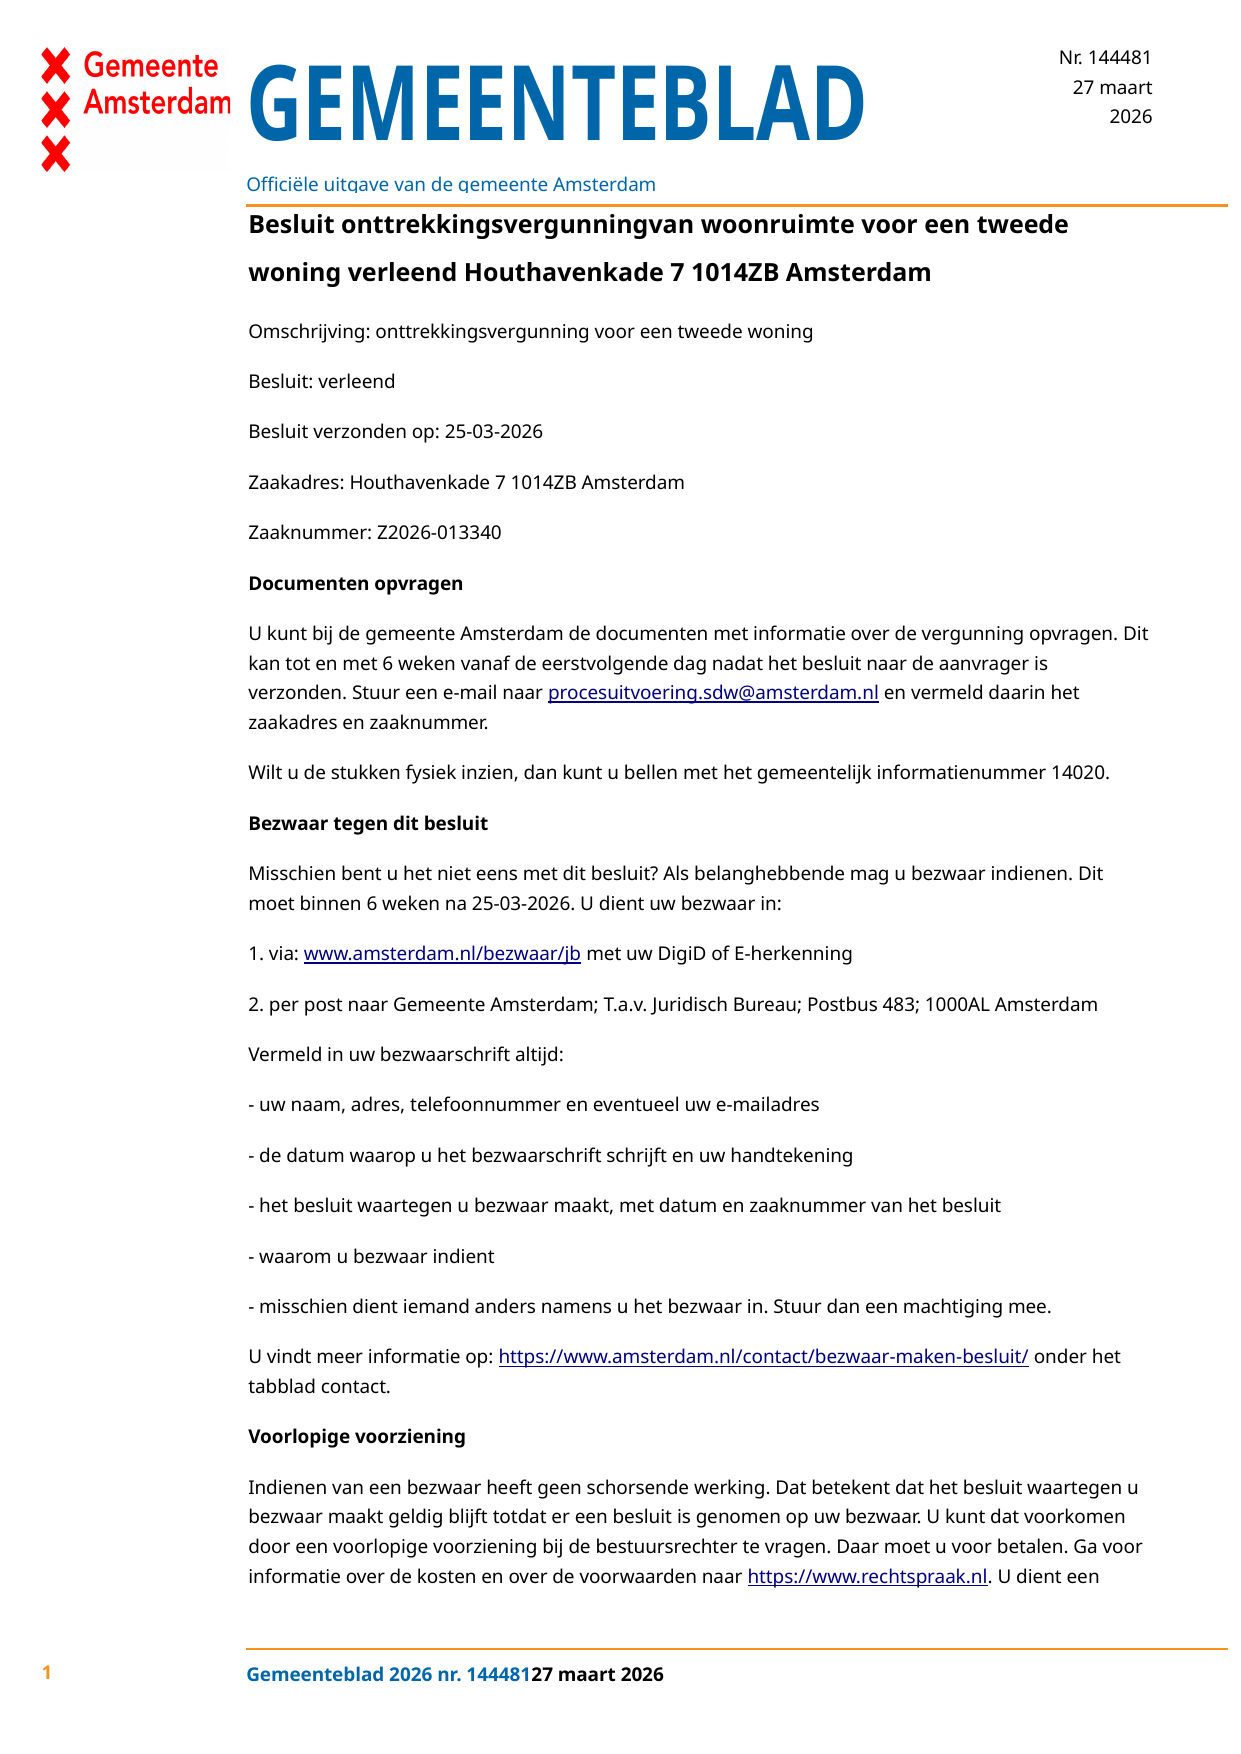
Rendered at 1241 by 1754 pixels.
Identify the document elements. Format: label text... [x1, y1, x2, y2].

text 1. via: www.amsterdam.nl/bezwaar/jb met uw DigiD of E-herkenning [248, 940, 1152, 966]
text Omschrijving: onttrekkingsvergunning voor een tweede woning [248, 318, 1152, 344]
text - de datum waarop u het bezwaarschrift schrijft en uw handtekening [248, 1142, 1152, 1168]
text 2. per post naar Gemeente Amsterdam; T.a.v. Juridisch Bureau; Postbus 483; 1000AL Amsterdam [248, 991, 1152, 1017]
text - misschien dient iemand anders namens u het bezwaar in. Stuur dan een machtiging mee. [248, 1293, 1152, 1319]
text Wilt u de stukken fysiek inzien, dan kunt u bellen met het gemeentelijk informatienummer 14020. [248, 759, 1152, 785]
text Besluit verzonden op: 25-03-2026 [248, 419, 1152, 444]
text Besluit: verleend [248, 368, 1152, 394]
text Besluit onttrekkingsvergunningvan woonruimte voor een tweede woning verleend Houthavenkade 7 1014ZB Amsterdam [248, 207, 1152, 288]
text Bezwaar tegen dit besluit [248, 810, 1152, 836]
text - het besluit waartegen u bezwaar maakt, met datum en zaaknummer van het besluit [248, 1192, 1152, 1218]
text Zaakadres: Houthavenkade 7 1014ZB Amsterdam [248, 469, 1152, 495]
text Zaaknummer: Z2026-013340 [248, 519, 1152, 545]
text Vermeld in uw bezwaarschrift altijd: [248, 1041, 1152, 1067]
text - waarom u bezwaar indient [248, 1243, 1152, 1269]
text Voorlopige voorziening [248, 1424, 1152, 1449]
text - uw naam, adres, telefoonnummer en eventueel uw e-mailadres [248, 1092, 1152, 1117]
text Misschien bent u het niet eens met dit besluit? Als belanghebbende mag u bezwaar indienen. Dit moet binnen 6 weken na 25-03-2026. U dient uw bezwaar in: [248, 860, 1152, 916]
picture [41, 47, 231, 172]
text U vindt meer informatie op: https://www.amsterdam.nl/contact/bezwaar-maken-besluit/ onder het tabblad contact. [248, 1344, 1152, 1399]
text Documenten opvragen [248, 570, 1152, 596]
text U kunt bij de gemeente Amsterdam de documenten met informatie over de vergunning opvragen. Dit kan tot en met 6 weken vanaf de eerstvolgende dag nadat het besluit naar de aanvrager is verzonden. Stuur een e-mail naar procesuitvoering.sdw@amsterdam.nl en vermeld daarin het zaakadres en zaaknummer. [248, 620, 1152, 735]
text Indienen van een bezwaar heeft geen schorsende werking. Dat betekent dat het besluit waartegen u bezwaar maakt geldig blijft totdat er een besluit is genomen op uw bezwaar. U kunt dat voorkomen door een voorlopige voorziening bij de bestuursrechter te vragen. Daar moet u voor betalen. Ga voor informatie over de kosten en over de voorwaarden naar https://www.rechtspraak.nl. U dient een [248, 1474, 1152, 1589]
